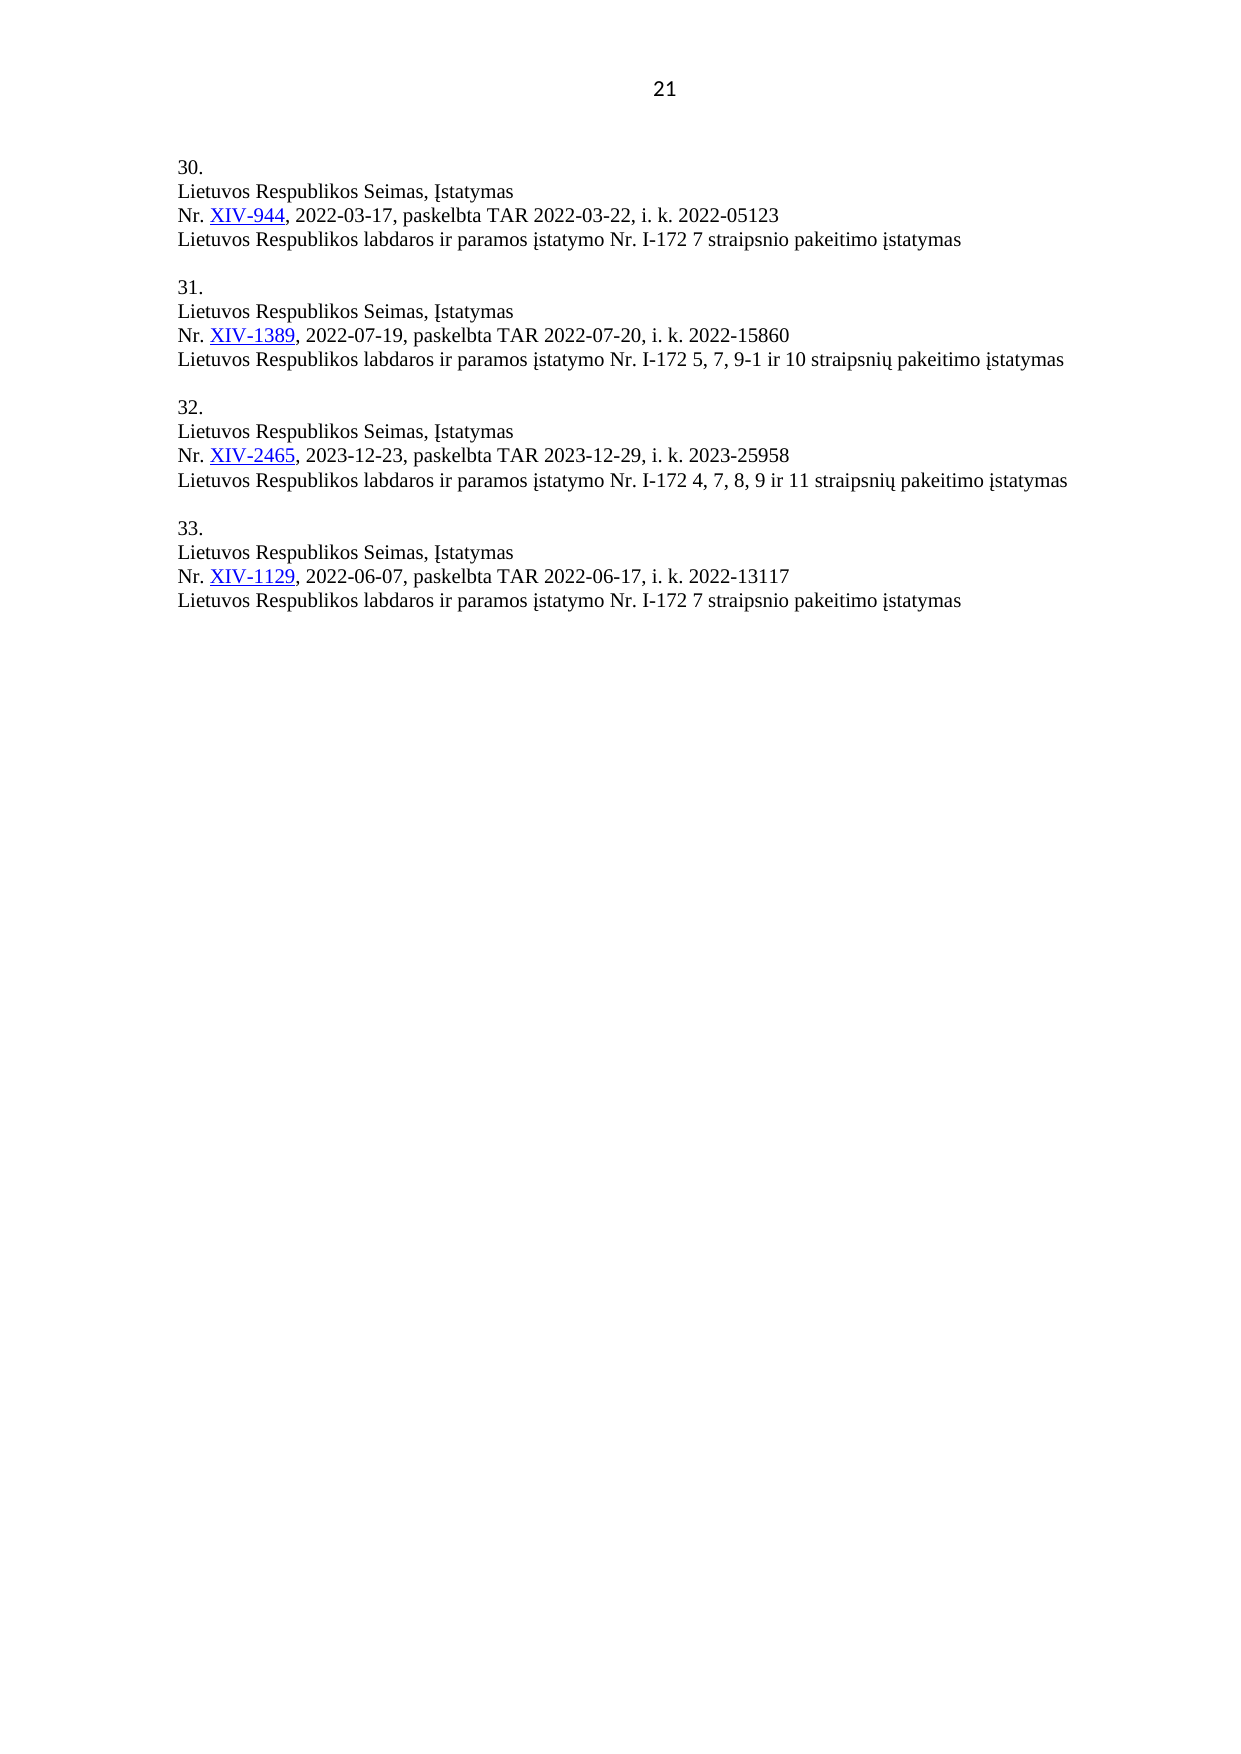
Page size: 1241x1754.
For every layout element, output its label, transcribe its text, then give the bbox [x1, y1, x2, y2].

text Nr. XIV-944, 2022-03-17, paskelbta TAR 2022-03-22, i. k. 2022-05123 [177, 203, 1152, 227]
text Lietuvos Respublikos labdaros ir paramos įstatymo Nr. I-172 7 straipsnio pakeitimo įstatymas [177, 227, 1152, 251]
text Lietuvos Respublikos labdaros ir paramos įstatymo Nr. I-172 7 straipsnio pakeitimo įstatymas [177, 588, 1152, 612]
text 31. [177, 275, 1152, 299]
text Lietuvos Respublikos Seimas, Įstatymas [177, 299, 1152, 323]
text 30. [177, 155, 1152, 179]
text Lietuvos Respublikos Seimas, Įstatymas [177, 179, 1152, 203]
text Lietuvos Respublikos Seimas, Įstatymas [177, 540, 1152, 564]
text 33. [177, 516, 1152, 540]
text Lietuvos Respublikos labdaros ir paramos įstatymo Nr. I-172 4, 7, 8, 9 ir 11 straipsnių pakeitimo įstatymas [177, 467, 1152, 492]
text Nr. XIV-1129, 2022-06-07, paskelbta TAR 2022-06-17, i. k. 2022-13117 [177, 564, 1152, 588]
text 32. [177, 395, 1152, 419]
text Lietuvos Respublikos labdaros ir paramos įstatymo Nr. I-172 5, 7, 9-1 ir 10 straipsnių pakeitimo įstatymas [177, 347, 1152, 371]
text Lietuvos Respublikos Seimas, Įstatymas [177, 419, 1152, 443]
text Nr. XIV-2465, 2023-12-23, paskelbta TAR 2023-12-29, i. k. 2023-25958 [177, 443, 1152, 467]
text Nr. XIV-1389, 2022-07-19, paskelbta TAR 2022-07-20, i. k. 2022-15860 [177, 323, 1152, 347]
